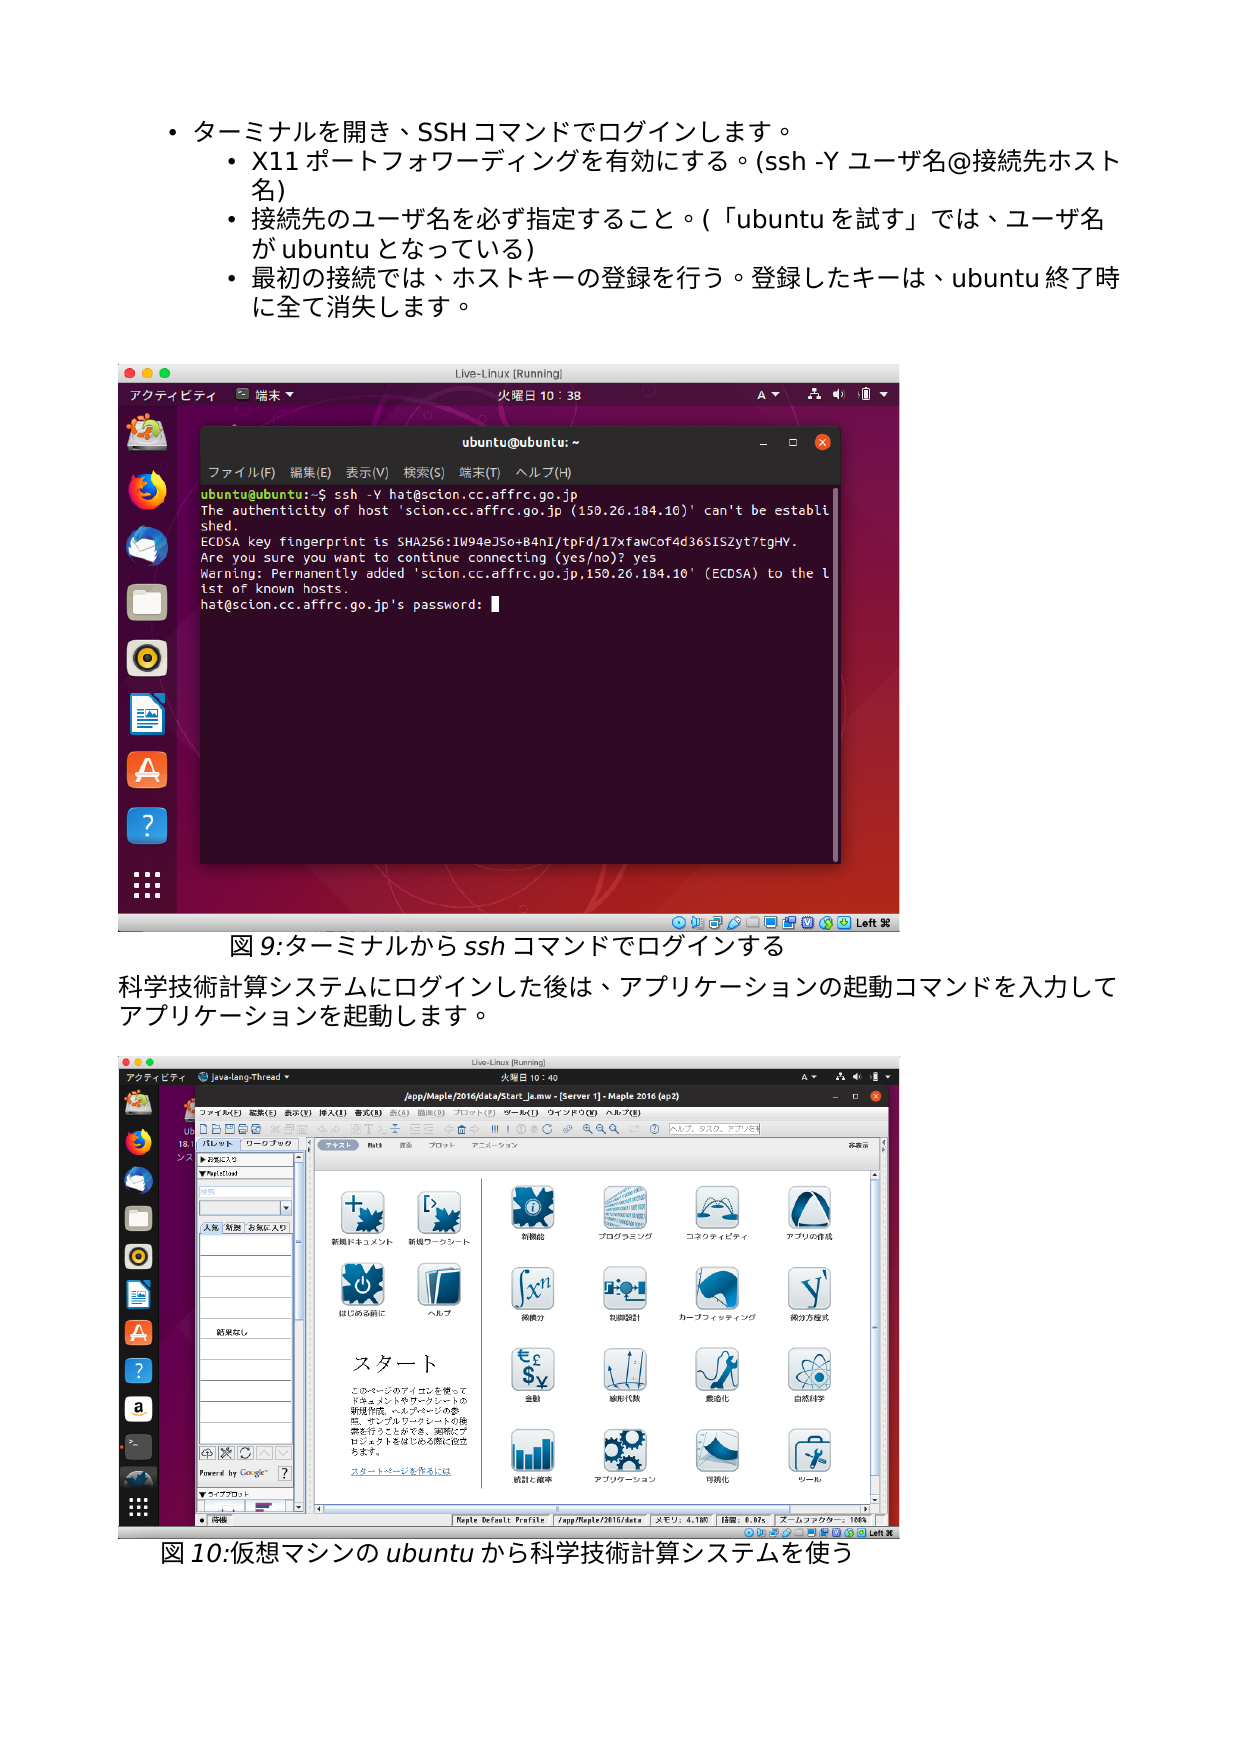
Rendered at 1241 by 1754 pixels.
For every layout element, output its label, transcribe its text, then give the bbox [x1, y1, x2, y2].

list 接続先のユーザ名を必ず指定すること。(「ubuntuを試す」では、ユーザ名がubuntuとなっている) [236, 206, 1122, 264]
text 科学技術計算システムにログインした後は、アプリケーションの起動コマンドを入力してアプリケーションを起動します。 [118, 973, 1122, 1032]
list 最初の接続では、ホストキーの登録を行う。登録したキーは、ubuntu終了時に全て消失します。 [236, 264, 1122, 322]
text 図9:ターミナルからsshコマンドでログインする [118, 932, 899, 961]
list X11ポートフォワーディングを有効にする。(ssh -Y ユーザ名@接続先ホスト名) [236, 147, 1122, 206]
picture [118, 364, 900, 932]
picture [118, 1056, 900, 1539]
text 図10:仮想マシンのubuntuから科学技術計算システムを使う [118, 1539, 899, 1568]
list ターミナルを開き、SSHコマンドでログインします。 [177, 118, 1122, 147]
